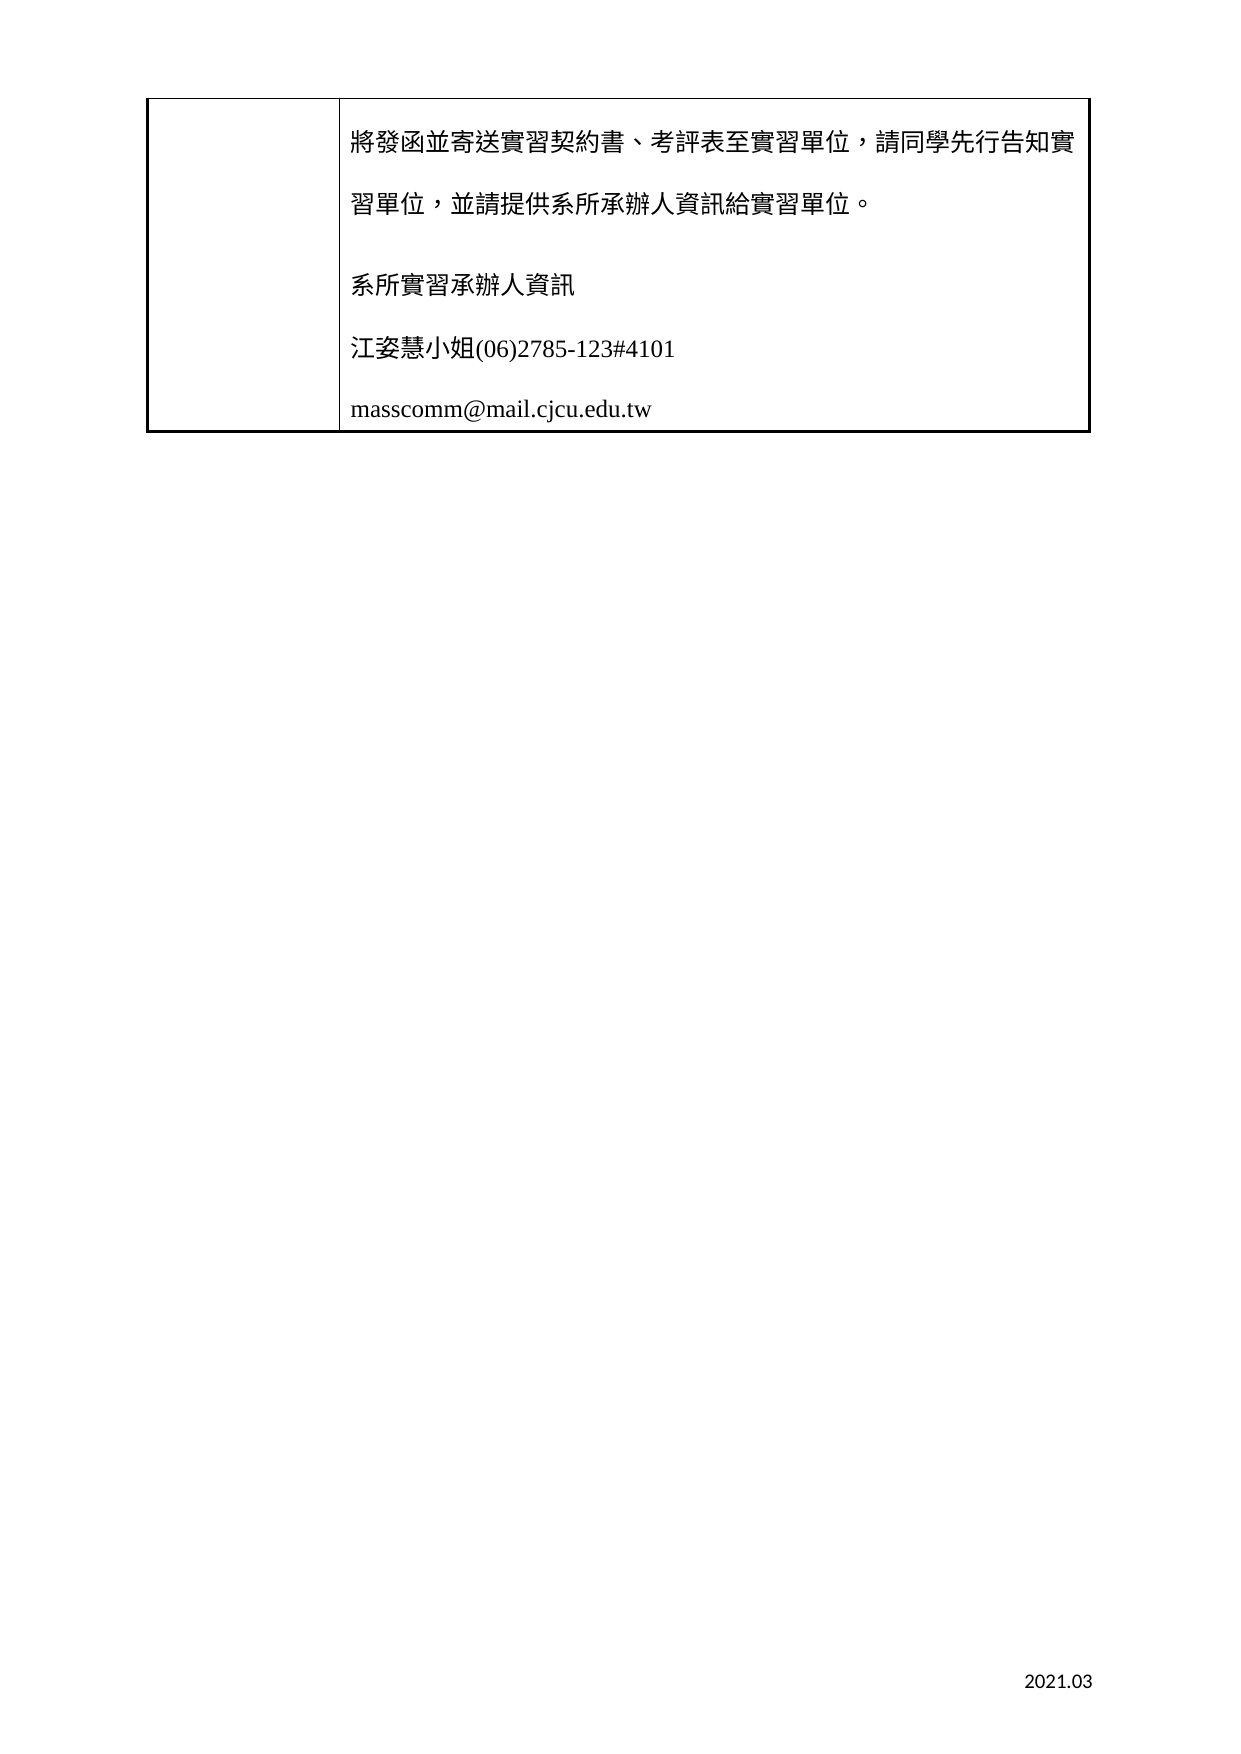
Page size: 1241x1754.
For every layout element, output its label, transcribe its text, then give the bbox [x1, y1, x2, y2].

table_cell 將發函並寄送實習契約書、考評表至實習單位，請同學先行告知實習單位，並請提供系所承辦人資訊給實習單位。 系所實習承辦人資訊 江姿慧小姐(06)2785-123#4101 masscomm@mail.cjcu.edu.tw [340, 99, 1088, 430]
table_cell [149, 99, 339, 430]
